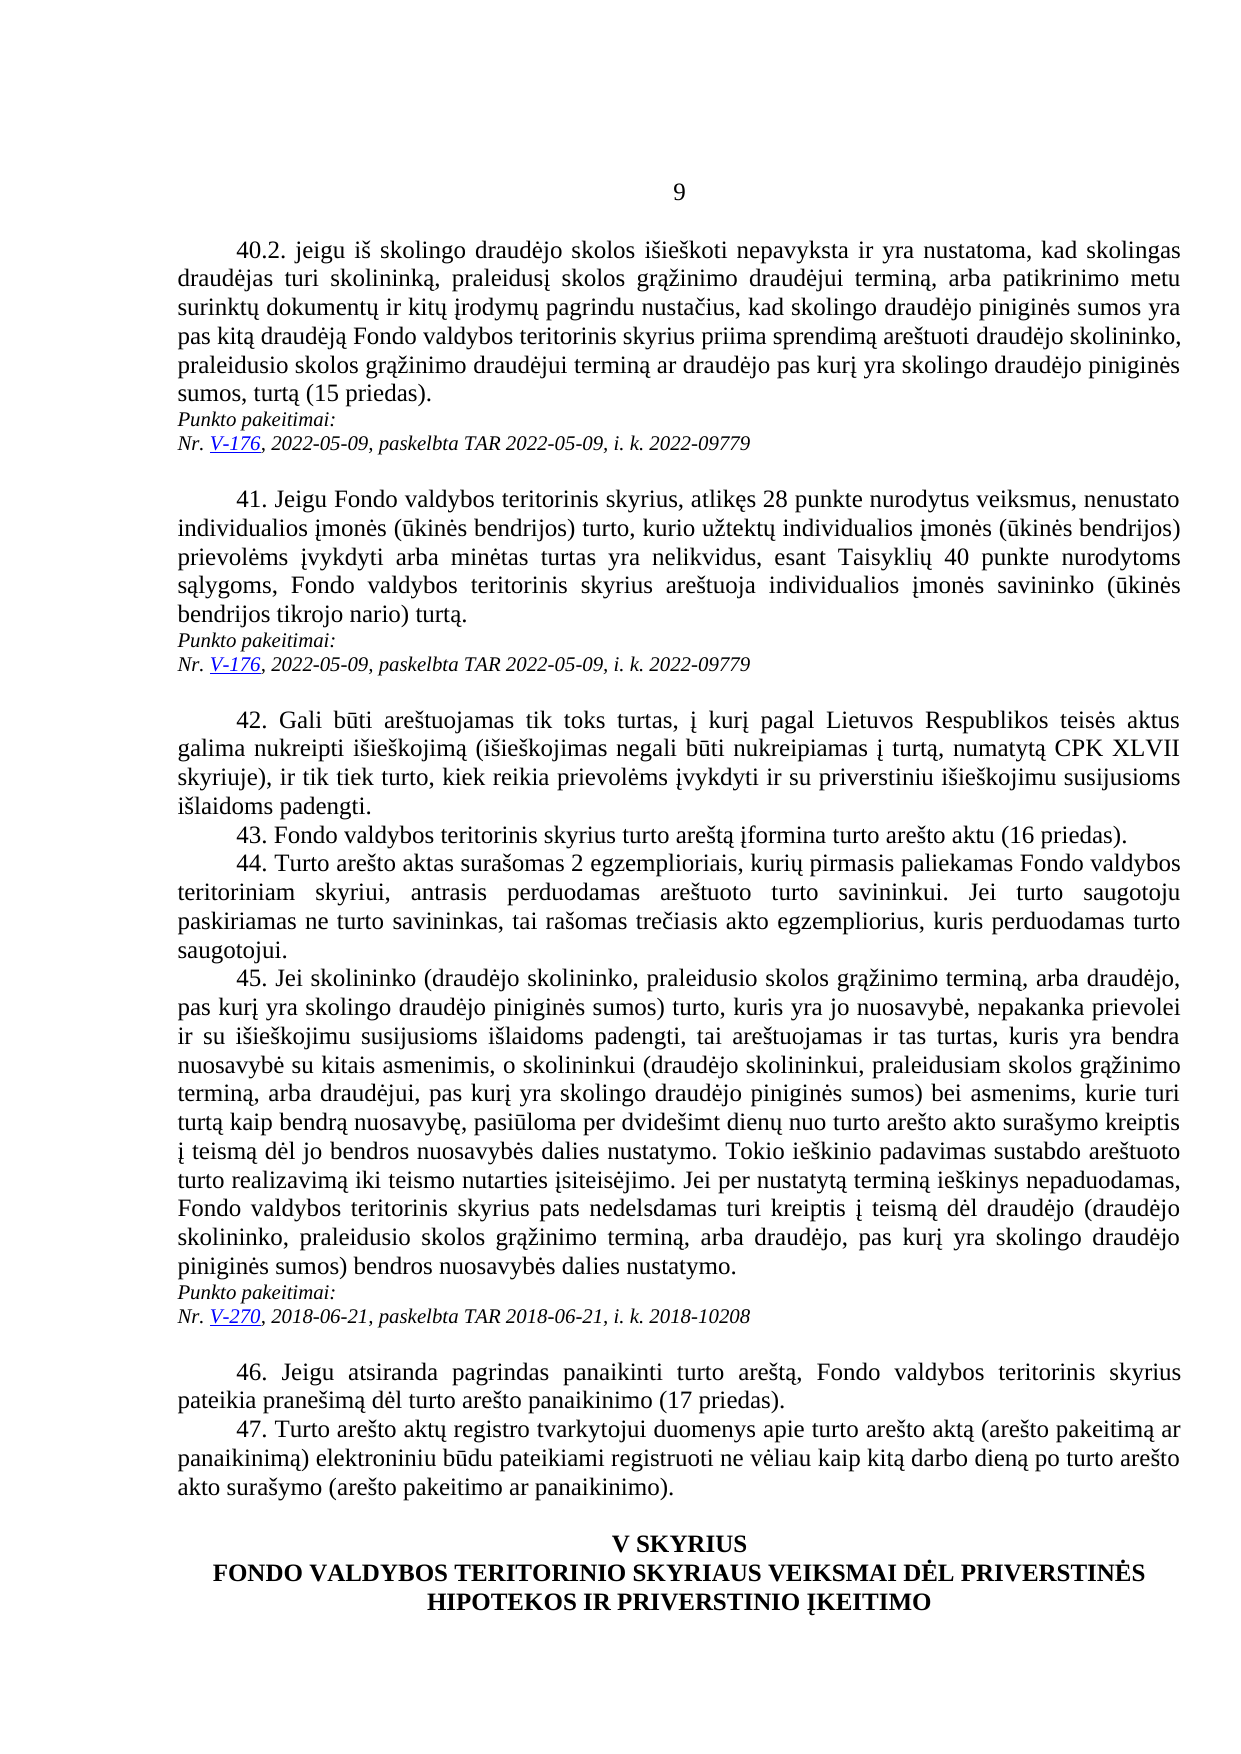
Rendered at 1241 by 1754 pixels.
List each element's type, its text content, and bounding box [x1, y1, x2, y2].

text 43. Fondo valdybos teritorinis skyrius turto areštą įformina turto arešto aktu (16 priedas). [177, 820, 1181, 848]
text Nr. V-176, 2022-05-09, paskelbta TAR 2022-05-09, i. k. 2022-09779 [177, 431, 1181, 455]
text Nr. V-270, 2018-06-21, paskelbta TAR 2018-06-21, i. k. 2018-10208 [177, 1304, 1181, 1328]
text Nr. V-176, 2022-05-09, paskelbta TAR 2022-05-09, i. k. 2022-09779 [177, 652, 1181, 676]
text 46. Jeigu atsiranda pagrindas panaikinti turto areštą, Fondo valdybos teritorinis skyrius pateikia pranešimą dėl turto arešto panaikinimo (17 priedas). [177, 1357, 1181, 1414]
text Punkto pakeitimai: [177, 1280, 1181, 1304]
text 47. Turto arešto aktų registro tvarkytojui duomenys apie turto arešto aktą (arešto pakeitimą ar panaikinimą) elektroniniu būdu pateikiami registruoti ne vėliau kaip kitą darbo dieną po turto arešto akto surašymo (arešto pakeitimo ar panaikinimo). [177, 1414, 1181, 1500]
text 45. Jei skolininko (draudėjo skolininko, praleidusio skolos grąžinimo terminą, arba draudėjo, pas kurį yra skolingo draudėjo piniginės sumos) turto, kuris yra jo nuosavybė, nepakanka prievolei ir su išieškojimu susijusioms išlaidoms padengti, tai areštuojamas ir tas turtas, kuris yra bendra nuosavybė su kitais asmenimis, o skolininkui (draudėjo skolininkui, praleidusiam skolos grąžinimo terminą, arba draudėjui, pas kurį yra skolingo draudėjo piniginės sumos) bei asmenims, kurie turi turtą kaip bendrą nuosavybę, pasiūloma per dvidešimt dienų nuo turto arešto akto surašymo kreiptis į teismą dėl jo bendros nuosavybės dalies nustatymo. Tokio ieškinio padavimas sustabdo areštuoto turto realizavimą iki teismo nutarties įsiteisėjimo. Jei per nustatytą terminą ieškinys nepaduodamas, Fondo valdybos teritorinis skyrius pats nedelsdamas turi kreiptis į teismą dėl draudėjo (draudėjo skolininko, praleidusio skolos grąžinimo terminą, arba draudėjo, pas kurį yra skolingo draudėjo piniginės sumos) bendros nuosavybės dalies nustatymo. [177, 963, 1181, 1280]
text Punkto pakeitimai: [177, 628, 1181, 652]
text FONDO VALDYBOS TERITORINIO SKYRIAUS VEIKSMAI DĖL PRIVERSTINĖS HIPOTEKOS IR PRIVERSTINIO ĮKEITIMO [177, 1558, 1181, 1615]
text Punkto pakeitimai: [177, 407, 1181, 431]
text 44. Turto arešto aktas surašomas 2 egzemplioriais, kurių pirmasis paliekamas Fondo valdybos teritoriniam skyriui, antrasis perduodamas areštuoto turto savininkui. Jei turto saugotoju paskiriamas ne turto savininkas, tai rašomas trečiasis akto egzempliorius, kuris perduodamas turto saugotojui. [177, 848, 1181, 963]
text 41. Jeigu Fondo valdybos teritorinis skyrius, atlikęs 28 punkte nurodytus veiksmus, nenustato individualios įmonės (ūkinės bendrijos) turto, kurio užtektų individualios įmonės (ūkinės bendrijos) prievolėms įvykdyti arba minėtas turtas yra nelikvidus, esant Taisyklių 40 punkte nurodytoms sąlygoms, Fondo valdybos teritorinis skyrius areštuoja individualios įmonės savininko (ūkinės bendrijos tikrojo nario) turtą. [177, 484, 1181, 628]
text 40.2. jeigu iš skolingo draudėjo skolos išieškoti nepavyksta ir yra nustatoma, kad skolingas draudėjas turi skolininką, praleidusį skolos grąžinimo draudėjui terminą, arba patikrinimo metu surinktų dokumentų ir kitų įrodymų pagrindu nustačius, kad skolingo draudėjo piniginės sumos yra pas kitą draudėją Fondo valdybos teritorinis skyrius priima sprendimą areštuoti draudėjo skolininko, praleidusio skolos grąžinimo draudėjui terminą ar draudėjo pas kurį yra skolingo draudėjo piniginės sumos, turtą (15 priedas). [177, 235, 1181, 407]
text V SKYRIUS [177, 1529, 1181, 1558]
text 42. Gali būti areštuojamas tik toks turtas, į kurį pagal Lietuvos Respublikos teisės aktus galima nukreipti išieškojimą (išieškojimas negali būti nukreipiamas į turtą, numatytą CPK XLVII skyriuje), ir tik tiek turto, kiek reikia prievolėms įvykdyti ir su priverstiniu išieškojimu susijusioms išlaidoms padengti. [177, 705, 1181, 820]
